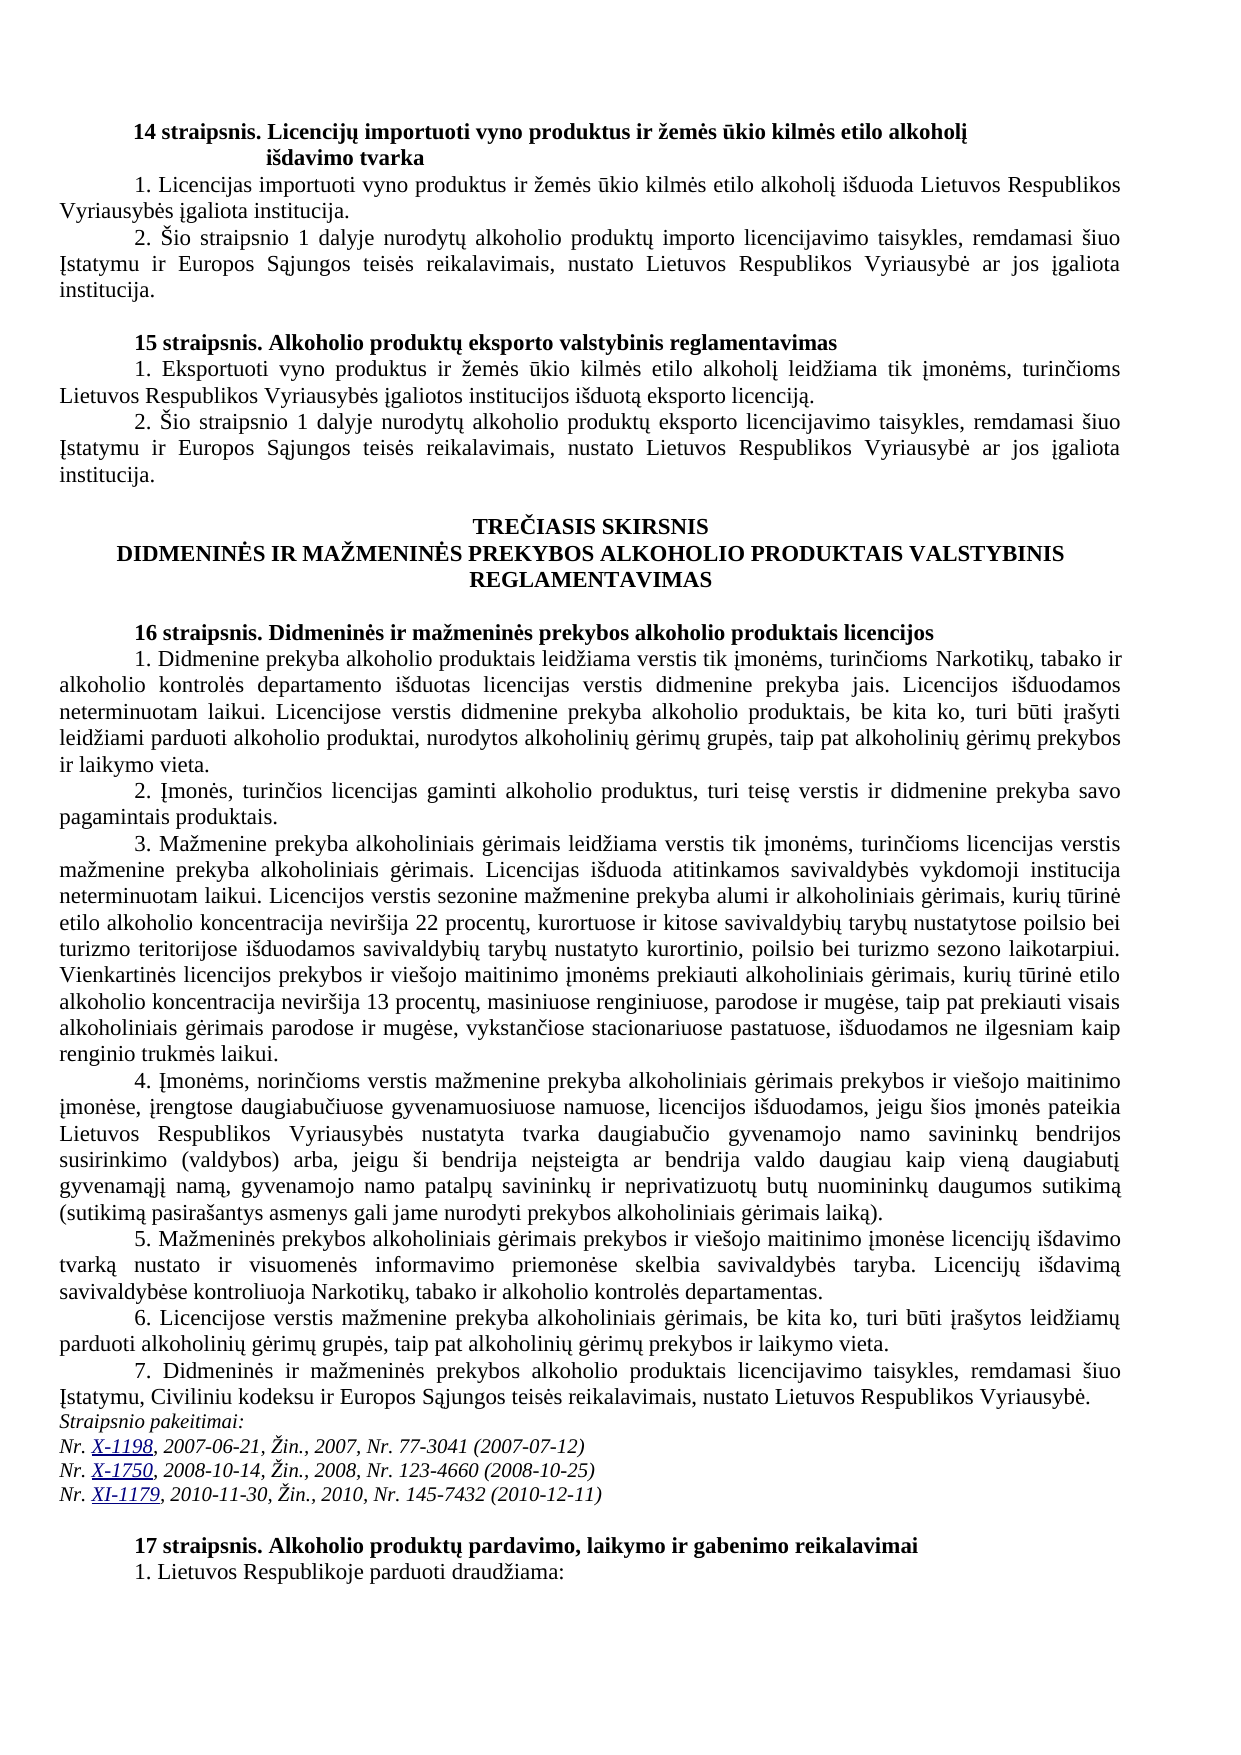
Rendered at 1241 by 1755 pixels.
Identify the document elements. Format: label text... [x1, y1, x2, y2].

text DIDMENINĖS IR MAŽMENINĖS PREKYBOS ALKOHOLIO PRODUKTAIS VALSTYBINIS REGLAMENTAVIMAS [59, 540, 1122, 592]
text 16 straipsnis. Didmeninės ir mažmeninės prekybos alkoholio produktais licencijos [59, 619, 1122, 645]
text 5. Mažmeninės prekybos alkoholiniais gėrimais prekybos ir viešojo maitinimo įmonėse licencijų išdavimo tvarką nustato ir visuomenės informavimo priemonėse skelbia savivaldybės taryba. Licencijų išdavimą savivaldybėse kontroliuoja Narkotikų, tabako ir alkoholio kontrolės departamentas. [59, 1225, 1122, 1304]
text 14 straipsnis. Licencijų importuoti vyno produktus ir žemės ūkio kilmės etilo alkoholį [59, 118, 1122, 144]
text Straipsnio pakeitimai: [59, 1409, 1122, 1433]
text Nr. X-1198, 2007-06-21, Žin., 2007, Nr. 77-3041 (2007-07-12) [59, 1433, 1122, 1458]
text 3. Mažmenine prekyba alkoholiniais gėrimais leidžiama verstis tik įmonėms, turinčioms licencijas verstis mažmenine prekyba alkoholiniais gėrimais. Licencijas išduoda atitinkamos savivaldybės vykdomoji institucija neterminuotam laikui. Licencijos verstis sezonine mažmenine prekyba alumi ir alkoholiniais gėrimais, kurių tūrinė etilo alkoholio koncentracija neviršija 22 procentų, kurortuose ir kitose savivaldybių tarybų nustatytose poilsio bei turizmo teritorijose išduodamos savivaldybių tarybų nustatyto kurortinio, poilsio bei turizmo sezono laikotarpiui. Vienkartinės licencijos prekybos ir viešojo maitinimo įmonėms prekiauti alkoholiniais gėrimais, kurių tūrinė etilo alkoholio koncentracija neviršija 13 procentų, masiniuose renginiuose, parodose ir mugėse, taip pat prekiauti visais alkoholiniais gėrimais parodose ir mugėse, vykstančiose stacionariuose pastatuose, išduodamos ne ilgesniam kaip renginio trukmės laikui. [59, 830, 1122, 1067]
text 2. Įmonės, turinčios licencijas gaminti alkoholio produktus, turi teisę verstis ir didmenine prekyba savo pagamintais produktais. [59, 777, 1122, 830]
text TREČIASIS SKIRSNIS [59, 513, 1122, 540]
text Nr. X-1750, 2008-10-14, Žin., 2008, Nr. 123-4660 (2008-10-25) [59, 1458, 1122, 1482]
text 4. Įmonėms, norinčioms verstis mažmenine prekyba alkoholiniais gėrimais prekybos ir viešojo maitinimo įmonėse, įrengtose daugiabučiuose gyvenamuosiuose namuose, licencijos išduodamos, jeigu šios įmonės pateikia Lietuvos Respublikos Vyriausybės nustatyta tvarka daugiabučio gyvenamojo namo savininkų bendrijos susirinkimo (valdybos) arba, jeigu ši bendrija neįsteigta ar bendrija valdo daugiau kaip vieną daugiabutį gyvenamąjį namą, gyvenamojo namo patalpų savininkų ir neprivatizuotų butų nuomininkų daugumos sutikimą (sutikimą pasirašantys asmenys gali jame nurodyti prekybos alkoholiniais gėrimais laiką). [59, 1067, 1122, 1225]
text 2. Šio straipsnio 1 dalyje nurodytų alkoholio produktų eksporto licencijavimo taisykles, remdamasi šiuo Įstatymu ir Europos Sąjungos teisės reikalavimais, nustato Lietuvos Respublikos Vyriausybė ar jos įgaliota institucija. [59, 408, 1122, 487]
text 17 straipsnis. Alkoholio produktų pardavimo, laikymo ir gabenimo reikalavimai [134, 1532, 1122, 1558]
text 15 straipsnis. Alkoholio produktų eksporto valstybinis reglamentavimas [59, 329, 1122, 355]
text Nr. XI-1179, 2010-11-30, Žin., 2010, Nr. 145-7432 (2010-12-11) [59, 1482, 1122, 1506]
text 6. Licencijose verstis mažmenine prekyba alkoholiniais gėrimais, be kita ko, turi būti įrašytos leidžiamų parduoti alkoholinių gėrimų grupės, taip pat alkoholinių gėrimų prekybos ir laikymo vieta. [59, 1304, 1122, 1357]
text 1. Lietuvos Respublikoje parduoti draudžiama: [59, 1558, 1122, 1585]
text išdavimo tvarka [59, 144, 1122, 171]
text 1. Eksportuoti vyno produktus ir žemės ūkio kilmės etilo alkoholį leidžiama tik įmonėms, turinčioms Lietuvos Respublikos Vyriausybės įgaliotos institucijos išduotą eksporto licenciją. [59, 355, 1122, 408]
text 7. Didmeninės ir mažmeninės prekybos alkoholio produktais licencijavimo taisykles, remdamasi šiuo Įstatymu, Civiliniu kodeksu ir Europos Sąjungos teisės reikalavimais, nustato Lietuvos Respublikos Vyriausybė. [59, 1357, 1122, 1409]
text 1. Licencijas importuoti vyno produktus ir žemės ūkio kilmės etilo alkoholį išduoda Lietuvos Respublikos Vyriausybės įgaliota institucija. [59, 171, 1122, 223]
text 1. Didmenine prekyba alkoholio produktais leidžiama verstis tik įmonėms, turinčioms Narkotikų, tabako ir alkoholio kontrolės departamento išduotas licencijas verstis didmenine prekyba jais. Licencijos išduodamos neterminuotam laikui. Licencijose verstis didmenine prekyba alkoholio produktais, be kita ko, turi būti įrašyti leidžiami parduoti alkoholio produktai, nurodytos alkoholinių gėrimų grupės, taip pat alkoholinių gėrimų prekybos ir laikymo vieta. [59, 645, 1122, 777]
text 2. Šio straipsnio 1 dalyje nurodytų alkoholio produktų importo licencijavimo taisykles, remdamasi šiuo Įstatymu ir Europos Sąjungos teisės reikalavimais, nustato Lietuvos Respublikos Vyriausybė ar jos įgaliota institucija. [59, 223, 1122, 303]
